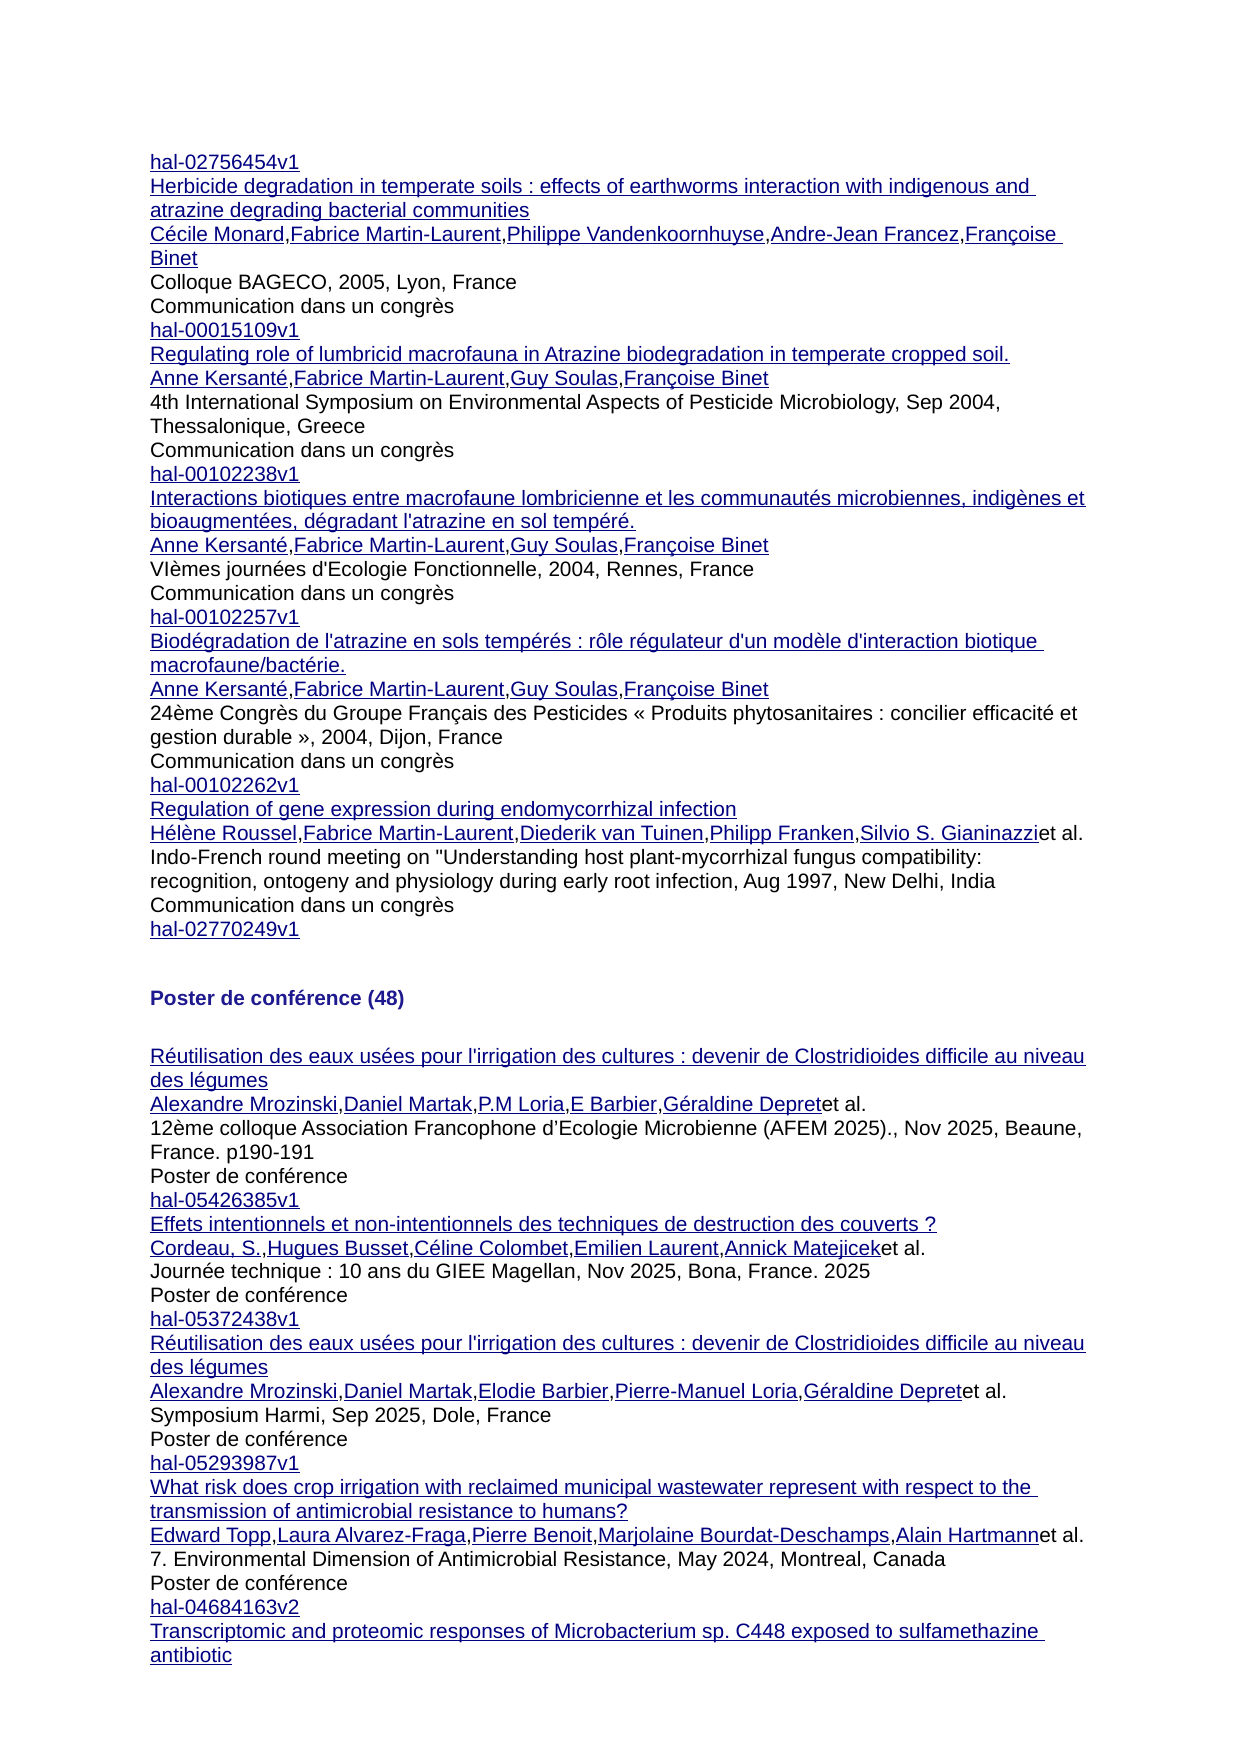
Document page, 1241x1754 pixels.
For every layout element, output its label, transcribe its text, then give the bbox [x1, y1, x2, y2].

table_cell Interactions biotiques entre macrofaune lombricienne et les communautés microbiennes, indigènes et bioaugmentées, dégradant l'atrazine en sol tempéré. Anne Kersanté,Fabrice Martin-Laurent,Guy Soulas,Françoise Binet VIèmes journées d'Ecologie Fonctionnelle, 2004, Rennes, France Communication dans un congrès hal-00102257v1 [150, 485, 1090, 629]
table_header Réutilisation des eaux usées pour l'irrigation des cultures : devenir de Clostridioides difficile au niveau des légumes Alexandre Mrozinski,Daniel Martak,P.M Loria,E Barbier,Géraldine Depretet al. 12ème colloque Association Francophone d’Ecologie Microbienne (AFEM 2025)., Nov 2025, Beaune, France. p190-191 Poster de conférence hal-05426385v1 [150, 1044, 1090, 1211]
table_cell Réutilisation des eaux usées pour l'irrigation des cultures : devenir de Clostridioides difficile au niveau des légumes Alexandre Mrozinski,Daniel Martak,Elodie Barbier,Pierre-Manuel Loria,Géraldine Depretet al. Symposium Harmi, Sep 2025, Dole, France Poster de conférence hal-05293987v1 [150, 1331, 1090, 1475]
table_cell Herbicide degradation in temperate soils : effects of earthworms interaction with indigenous and atrazine degrading bacterial communities Cécile Monard,Fabrice Martin-Laurent,Philippe Vandenkoornhuyse,Andre-Jean Francez,Françoise Binet Colloque BAGECO, 2005, Lyon, France Communication dans un congrès hal-00015109v1 [150, 174, 1090, 342]
subtitle Poster de conférence (48) [150, 985, 1090, 1009]
table_cell Effets intentionnels et non-intentionnels des techniques de destruction des couverts ? Cordeau, S.,Hugues Busset,Céline Colombet,Emilien Laurent,Annick Matejiceket al. Journée technique : 10 ans du GIEE Magellan, Nov 2025, Bona, France. 2025 Poster de conférence hal-05372438v1 [150, 1211, 1090, 1331]
table_cell hal-02756454v1 [150, 150, 1090, 174]
table_cell Biodégradation de l'atrazine en sols tempérés : rôle régulateur d'un modèle d'interaction biotique macrofaune/bactérie. Anne Kersanté,Fabrice Martin-Laurent,Guy Soulas,Françoise Binet 24ème Congrès du Groupe Français des Pesticides « Produits phytosanitaires : concilier efficacité et gestion durable », 2004, Dijon, France Communication dans un congrès hal-00102262v1 [150, 629, 1090, 797]
table_cell What risk does crop irrigation with reclaimed municipal wastewater represent with respect to the transmission of antimicrobial resistance to humans? Edward Topp,Laura Alvarez-Fraga,Pierre Benoit,Marjolaine Bourdat-Deschamps,Alain Hartmannet al. 7. Environmental Dimension of Antimicrobial Resistance, May 2024, Montreal, Canada Poster de conférence hal-04684163v2 [150, 1475, 1090, 1619]
table_cell Transcriptomic and proteomic responses of Microbacterium sp. C448 exposed to sulfamethazine antibiotic [150, 1619, 1090, 1667]
table_cell Regulation of gene expression during endomycorrhizal infection Hélène Roussel,Fabrice Martin-Laurent,Diederik van Tuinen,Philipp Franken,Silvio S. Gianinazziet al. Indo-French round meeting on "Understanding host plant-mycorrhizal fungus compatibility: recognition, ontogeny and physiology during early root infection, Aug 1997, New Delhi, India Communication dans un congrès hal-02770249v1 [150, 797, 1090, 941]
table_cell Regulating role of lumbricid macrofauna in Atrazine biodegradation in temperate cropped soil. Anne Kersanté,Fabrice Martin-Laurent,Guy Soulas,Françoise Binet 4th International Symposium on Environmental Aspects of Pesticide Microbiology, Sep 2004, Thessalonique, Greece Communication dans un congrès hal-00102238v1 [150, 342, 1090, 485]
